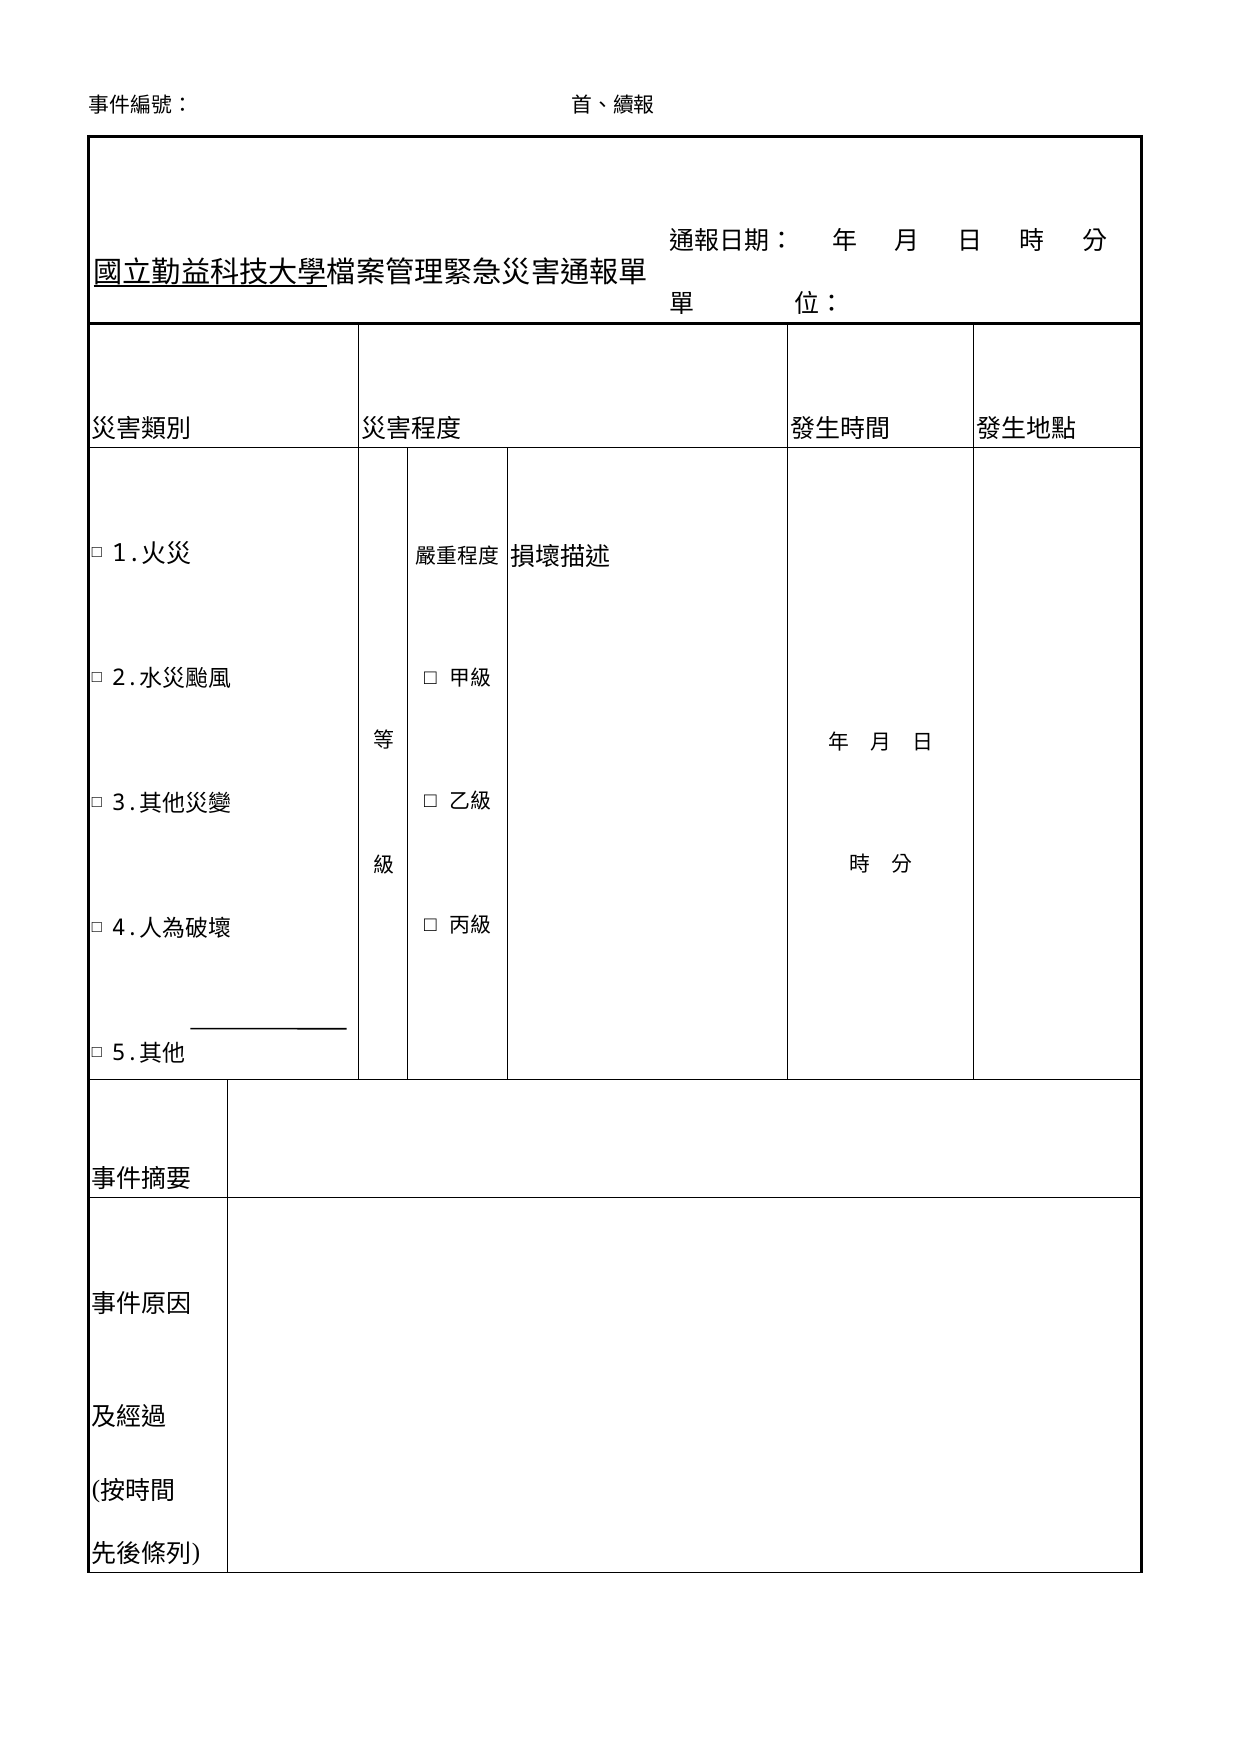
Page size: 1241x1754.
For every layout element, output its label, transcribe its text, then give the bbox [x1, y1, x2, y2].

table_header 國立勤益科技大學檔案管理緊急災害通報單 [90, 138, 666, 322]
table_cell [228, 1198, 1140, 1572]
table_cell 事件摘要 [90, 1080, 227, 1197]
table_cell 發生地點 [974, 325, 1140, 447]
table_cell □ 1.火災 □ 2.水災颱風 □ 3.其他災變 □ 4.人為破壞 □ 5.其他 [90, 448, 358, 1079]
table_cell 發生時間 [788, 325, 973, 447]
table_cell [974, 448, 1140, 1079]
table_cell 災害程度 [359, 325, 787, 447]
table_cell 損壞描述 [508, 448, 787, 1079]
table_cell 事件原因 及經過 (按時間 先後條列) [90, 1198, 227, 1572]
table_cell [228, 1080, 1140, 1197]
table_cell 等 級 [359, 448, 407, 1079]
table_cell 年 月 日 時 分 [788, 448, 973, 1079]
table_cell 嚴重程度 □ 甲級 □ 乙級 □ 丙級 [408, 448, 507, 1079]
table_cell 災害類別 [90, 325, 358, 447]
table_header 通報日期： 年 月 日 時 分 單 位： [666, 138, 1140, 322]
